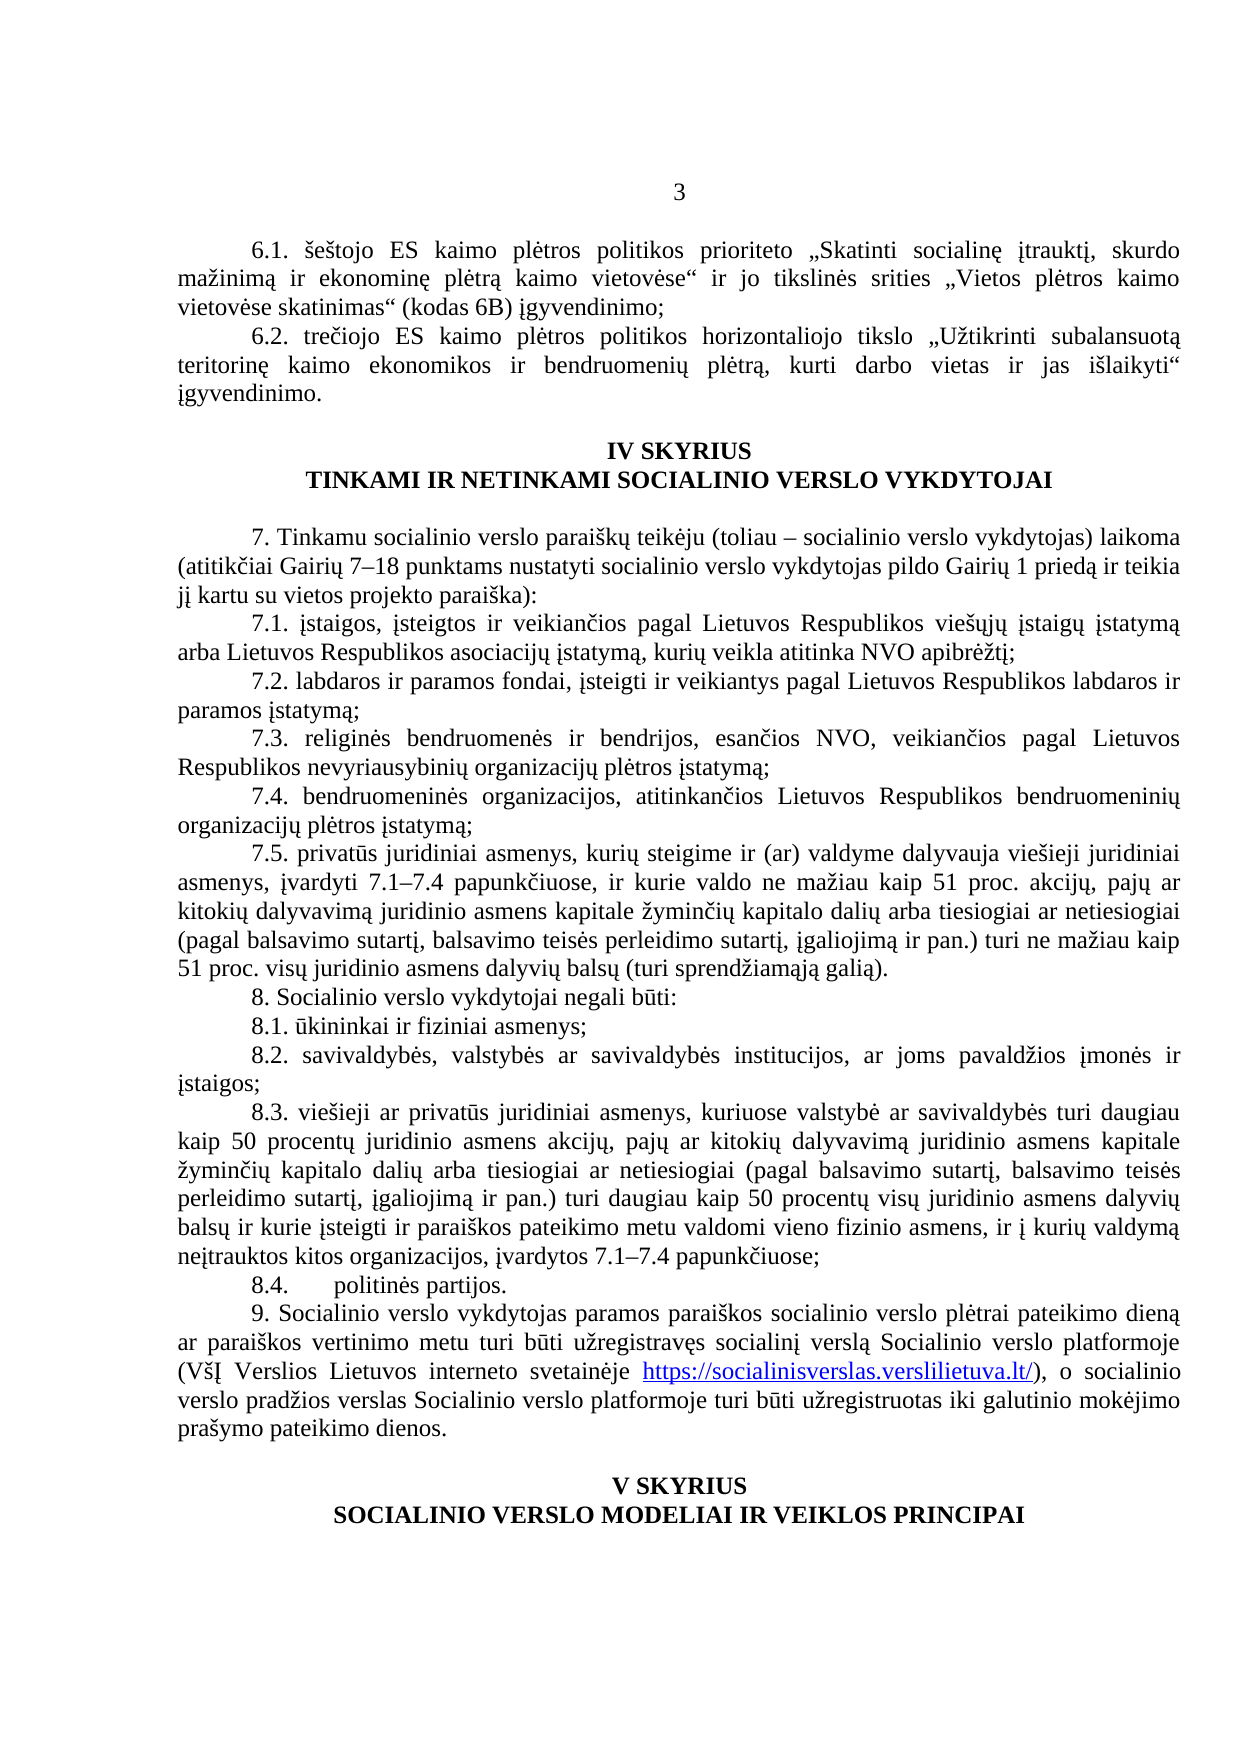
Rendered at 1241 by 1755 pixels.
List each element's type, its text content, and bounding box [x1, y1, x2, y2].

text V SKYRIUS [177, 1471, 1181, 1500]
text 8.2. savivaldybės, valstybės ar savivaldybės institucijos, ar joms pavaldžios įmonės ir įstaigos; [177, 1040, 1181, 1097]
text 7.1. įstaigos, įsteigtos ir veikiančios pagal Lietuvos Respublikos viešųjų įstaigų įstatymą arba Lietuvos Respublikos asociacijų įstatymą, kurių veikla atitinka NVO apibrėžtį; [177, 608, 1181, 666]
text 8. Socialinio verslo vykdytojai negali būti: [177, 982, 1181, 1011]
text SOCIALINIO VERSLO MODELIAI IR VEIKLOS PRINCIPAI [177, 1500, 1181, 1528]
text 6.1. šeštojo ES kaimo plėtros politikos prioriteto „Skatinti socialinę įtrauktį, skurdo mažinimą ir ekonominę plėtrą kaimo vietovėse“ ir jo tikslinės srities „Vietos plėtros kaimo vietovėse skatinimas“ (kodas 6B) įgyvendinimo; [177, 235, 1181, 321]
text 7.3. religinės bendruomenės ir bendrijos, esančios NVO, veikiančios pagal Lietuvos Respublikos nevyriausybinių organizacijų plėtros įstatymą; [177, 723, 1181, 781]
text 7. Tinkamu socialinio verslo paraiškų teikėju (toliau – socialinio verslo vykdytojas) laikoma (atitikčiai Gairių 7–18 punktams nustatyti socialinio verslo vykdytojas pildo Gairių 1 priedą ir teikia jį kartu su vietos projekto paraiška): [177, 522, 1181, 608]
text TINKAMI IR NETINKAMI SOCIALINIO VERSLO VYKDYTOJAI [177, 465, 1181, 493]
text 8.1. ūkininkai ir fiziniai asmenys; [177, 1011, 1181, 1040]
text 8.4. politinės partijos. [177, 1270, 1181, 1298]
text 7.4. bendruomeninės organizacijos, atitinkančios Lietuvos Respublikos bendruomeninių organizacijų plėtros įstatymą; [177, 781, 1181, 838]
text 6.2. trečiojo ES kaimo plėtros politikos horizontaliojo tikslo „Užtikrinti subalansuotą teritorinę kaimo ekonomikos ir bendruomenių plėtrą, kurti darbo vietas ir jas išlaikyti“ įgyvendinimo. [177, 321, 1181, 407]
text 9. Socialinio verslo vykdytojas paramos paraiškos socialinio verslo plėtrai pateikimo dieną ar paraiškos vertinimo metu turi būti užregistravęs socialinį verslą Socialinio verslo platformoje (VšĮ Verslios Lietuvos interneto svetainėje https://socialinisverslas.verslilietuva.lt/), o socialinio verslo pradžios verslas Socialinio verslo platformoje turi būti užregistruotas iki galutinio mokėjimo prašymo pateikimo dienos. [177, 1298, 1181, 1442]
text 7.5. privatūs juridiniai asmenys, kurių steigime ir (ar) valdyme dalyvauja viešieji juridiniai asmenys, įvardyti 7.1–7.4 papunkčiuose, ir kurie valdo ne mažiau kaip 51 proc. akcijų, pajų ar kitokių dalyvavimą juridinio asmens kapitale žyminčių kapitalo dalių arba tiesiogiai ar netiesiogiai (pagal balsavimo sutartį, balsavimo teisės perleidimo sutartį, įgaliojimą ir pan.) turi ne mažiau kaip 51 proc. visų juridinio asmens dalyvių balsų (turi sprendžiamąją galią). [177, 838, 1181, 982]
text 7.2. labdaros ir paramos fondai, įsteigti ir veikiantys pagal Lietuvos Respublikos labdaros ir paramos įstatymą; [177, 666, 1181, 723]
text 8.3. viešieji ar privatūs juridiniai asmenys, kuriuose valstybė ar savivaldybės turi daugiau kaip 50 procentų juridinio asmens akcijų, pajų ar kitokių dalyvavimą juridinio asmens kapitale žyminčių kapitalo dalių arba tiesiogiai ar netiesiogiai (pagal balsavimo sutartį, balsavimo teisės perleidimo sutartį, įgaliojimą ir pan.) turi daugiau kaip 50 procentų visų juridinio asmens dalyvių balsų ir kurie įsteigti ir paraiškos pateikimo metu valdomi vieno fizinio asmens, ir į kurių valdymą neįtrauktos kitos organizacijos, įvardytos 7.1–7.4 papunkčiuose; [177, 1097, 1181, 1270]
text IV SKYRIUS [177, 436, 1181, 465]
